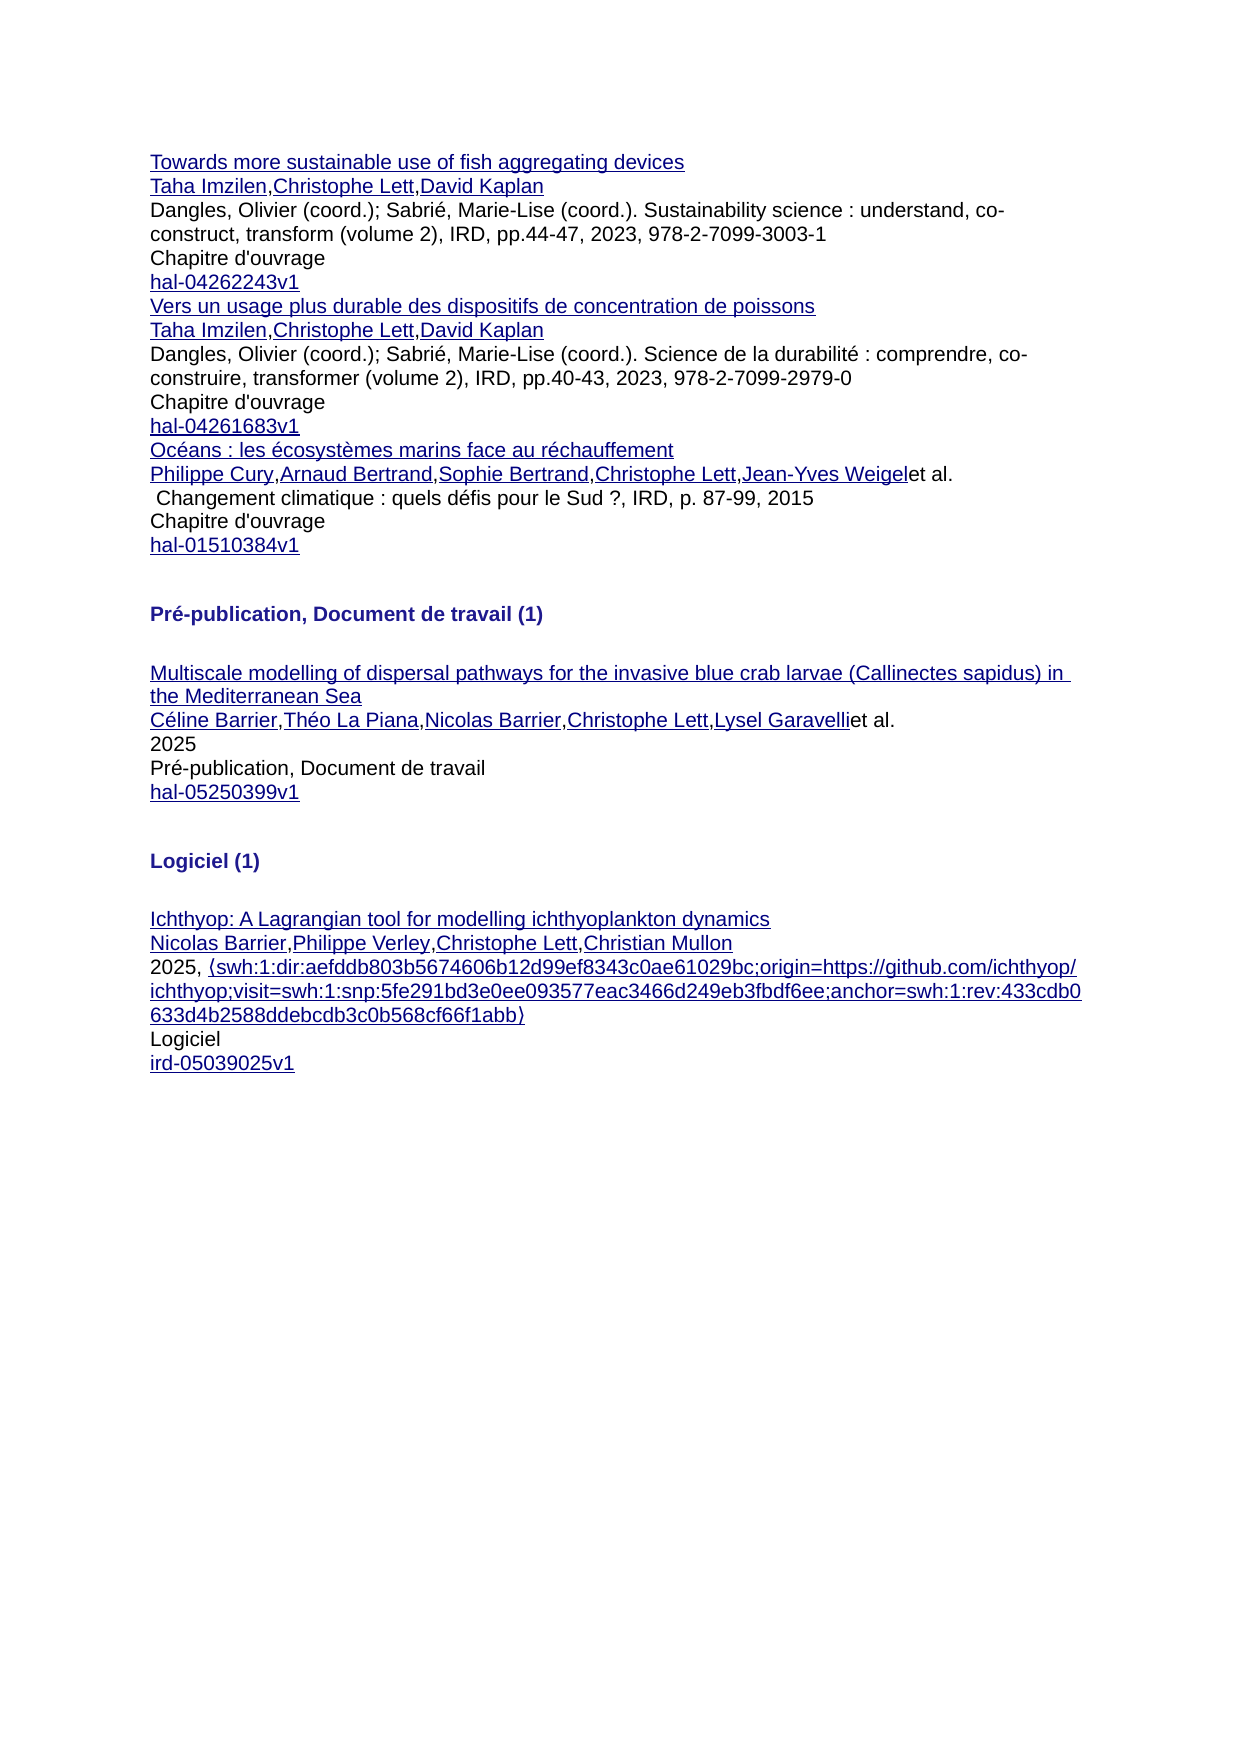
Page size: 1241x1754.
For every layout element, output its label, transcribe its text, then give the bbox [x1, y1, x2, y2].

table_header Ichthyop: A Lagrangian tool for modelling ichthyoplankton dynamics Nicolas Barrier,Philippe Verley,Christophe Lett,Christian Mullon 2025, ⟨swh:1:dir:aefddb803b5674606b12d99ef8343c0ae61029bc;origin=https://github.com/ichthyop/ichthyop;visit=swh:1:snp:5fe291bd3e0ee093577eac3466d249eb3fbdf6ee;anchor=swh:1:rev:433cdb0633d4b2588ddebcdb3c0b568cf66f1abb⟩ Logiciel ird-05039025v1 [150, 907, 1090, 1075]
table_header Multiscale modelling of dispersal pathways for the invasive blue crab larvae (Callinectes sapidus) in the Mediterranean Sea Céline Barrier,Théo La Piana,Nicolas Barrier,Christophe Lett,Lysel Garavelliet al. 2025 Pré-publication, Document de travail hal-05250399v1 [150, 660, 1090, 804]
table_cell Vers un usage plus durable des dispositifs de concentration de poissons Taha Imzilen,Christophe Lett,David Kaplan Dangles, Olivier (coord.); Sabrié, Marie-Lise (coord.). Science de la durabilité : comprendre, co-construire, transformer (volume 2), IRD, pp.40-43, 2023, 978-2-7099-2979-0 Chapitre d'ouvrage hal-04261683v1 [150, 294, 1090, 437]
table_header Towards more sustainable use of fish aggregating devices Taha Imzilen,Christophe Lett,David Kaplan Dangles, Olivier (coord.); Sabrié, Marie-Lise (coord.). Sustainability science : understand, co-construct, transform (volume 2), IRD, pp.44-47, 2023, 978-2-7099-3003-1 Chapitre d'ouvrage hal-04262243v1 [150, 150, 1090, 294]
table_cell Océans : les écosystèmes marins face au réchauffement Philippe Cury,Arnaud Bertrand,Sophie Bertrand,Christophe Lett,Jean-Yves Weigelet al. Changement climatique : quels défis pour le Sud ?, IRD, p. 87-99, 2015 Chapitre d'ouvrage hal-01510384v1 [150, 438, 1090, 557]
subtitle Logiciel (1) [150, 849, 1090, 873]
subtitle Pré-publication, Document de travail (1) [150, 602, 1090, 626]
